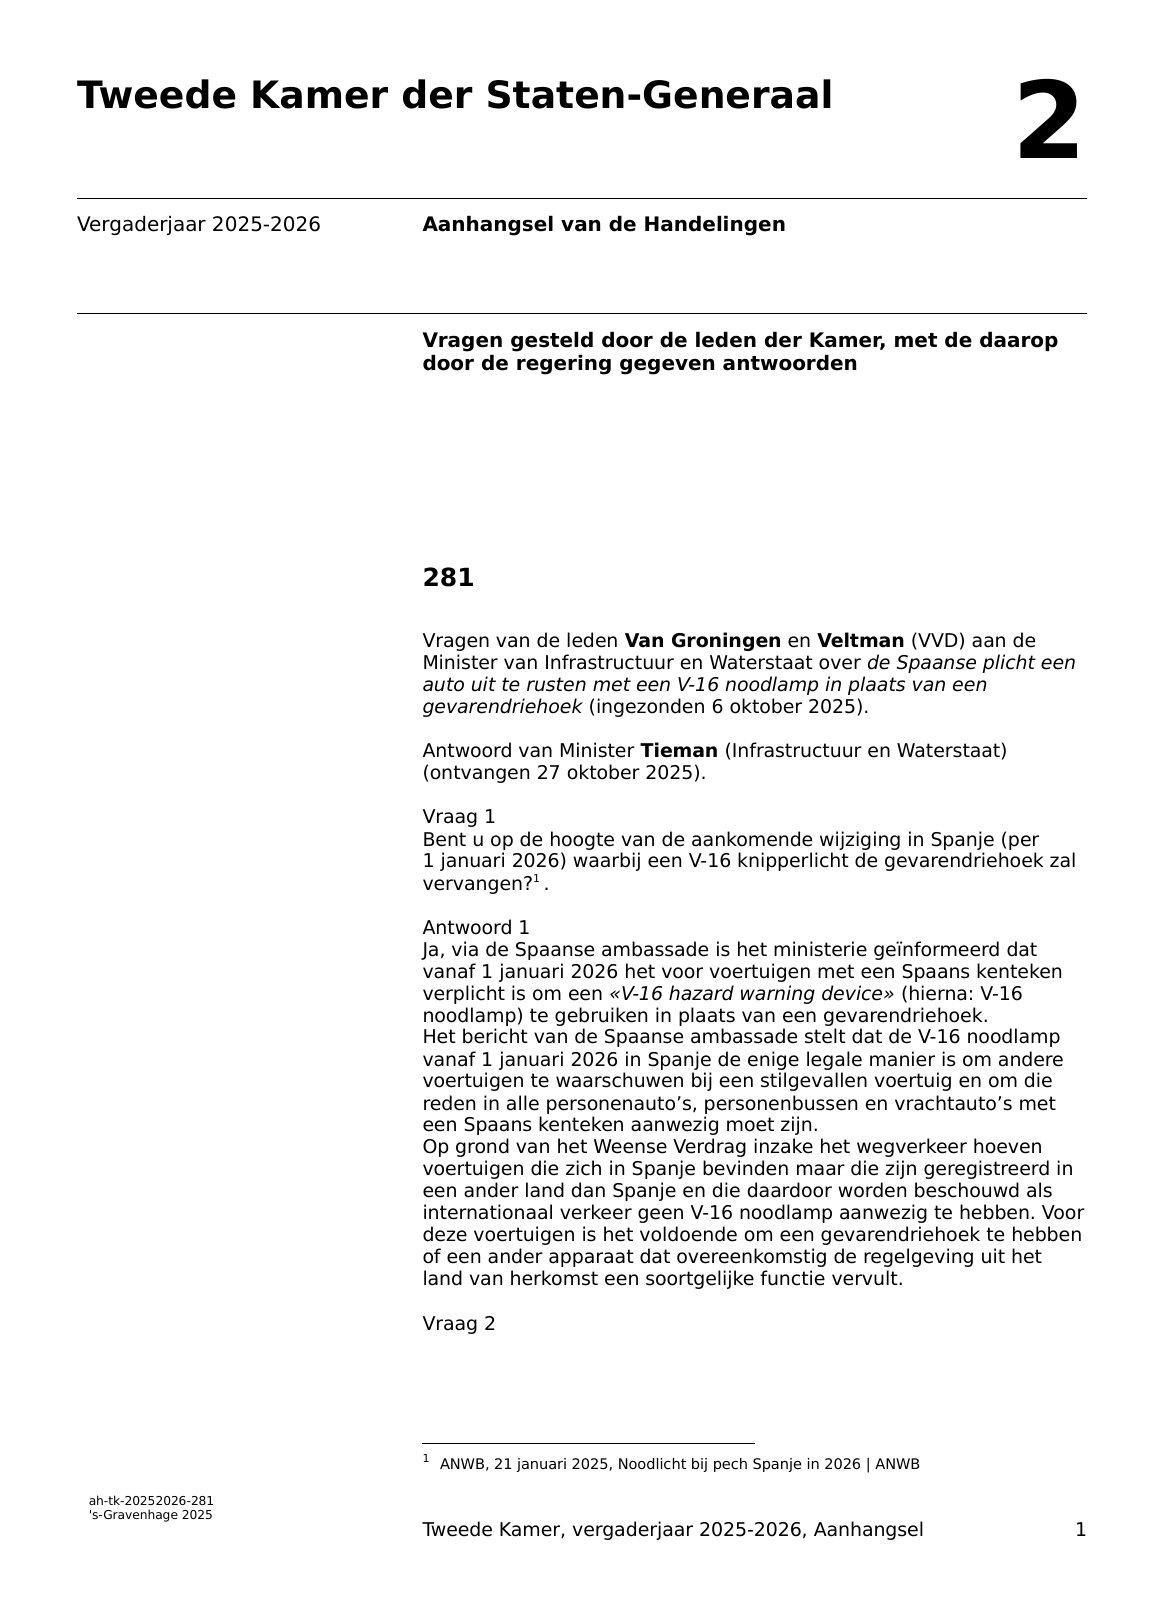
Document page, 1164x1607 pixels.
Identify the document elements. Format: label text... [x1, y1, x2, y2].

table_header Tweede Kamer der Staten-Generaal [77, 59, 886, 198]
table_cell Vragen gesteld door de leden der Kamer, met de daarop door de regering gegeven antwoorden [422, 314, 1087, 375]
text 's-Gravenhage 2025 [88, 1508, 323, 1522]
table_header 2 [886, 59, 1087, 198]
text Antwoord van Minister Tieman (Infrastructuur en Waterstaat) (ontvangen 27 oktober 2025). [422, 740, 1087, 784]
table_cell Vergaderjaar 2025-2026 [77, 199, 422, 313]
text 281 [422, 563, 1087, 592]
text Vragen van de leden Van Groningen en Veltman (VVD) aan de Minister van Infrastructuur en Waterstaat over de Spaanse plicht een auto uit te rusten met een V-16 noodlamp in plaats van een gevarendriehoek (ingezonden 6 oktober 2025). [422, 630, 1087, 718]
text ah-tk-20252026-281 [88, 1494, 323, 1508]
text Op grond van het Weense Verdrag inzake het wegverkeer hoeven voertuigen die zich in Spanje bevinden maar die zijn geregistreerd in een ander land dan Spanje en die daardoor worden beschouwd als internationaal verkeer geen V-16 noodlamp aanwezig te hebben. Voor deze voertuigen is het voldoende om een gevarendriehoek te hebben of een ander apparaat dat overeenkomstig de regelgeving uit het land van herkomst een soortgelijke functie vervult. [422, 1136, 1087, 1290]
text ANWB, 21 januari 2025, Noodlicht bij pech Spanje in 2026 | ANWB [422, 1452, 1087, 1474]
text Ja, via de Spaanse ambassade is het ministerie geïnformeerd dat vanaf 1 januari 2026 het voor voertuigen met een Spaans kenteken verplicht is om een «V-16 hazard warning device» (hierna: V-16 noodlamp) te gebruiken in plaats van een gevarendriehoek. [422, 938, 1087, 1026]
text Antwoord 1 [422, 917, 1087, 938]
text Vraag 2 [422, 1312, 1087, 1334]
text Vraag 1 [422, 806, 1087, 828]
table_cell [77, 314, 422, 375]
table_cell Aanhangsel van de Handelingen [422, 199, 1087, 313]
text Het bericht van de Spaanse ambassade stelt dat de V-16 noodlamp vanaf 1 januari 2026 in Spanje de enige legale manier is om andere voertuigen te waarschuwen bij een stilgevallen voertuig en om die reden in alle personenauto’s, personenbussen en vrachtauto’s met een Spaans kenteken aanwezig moet zijn. [422, 1026, 1087, 1136]
text Bent u op de hoogte van de aankomende wijziging in Spanje (per 1 januari 2026) waarbij een V-16 knipperlicht de gevarendriehoek zal vervangen?. [422, 828, 1087, 894]
